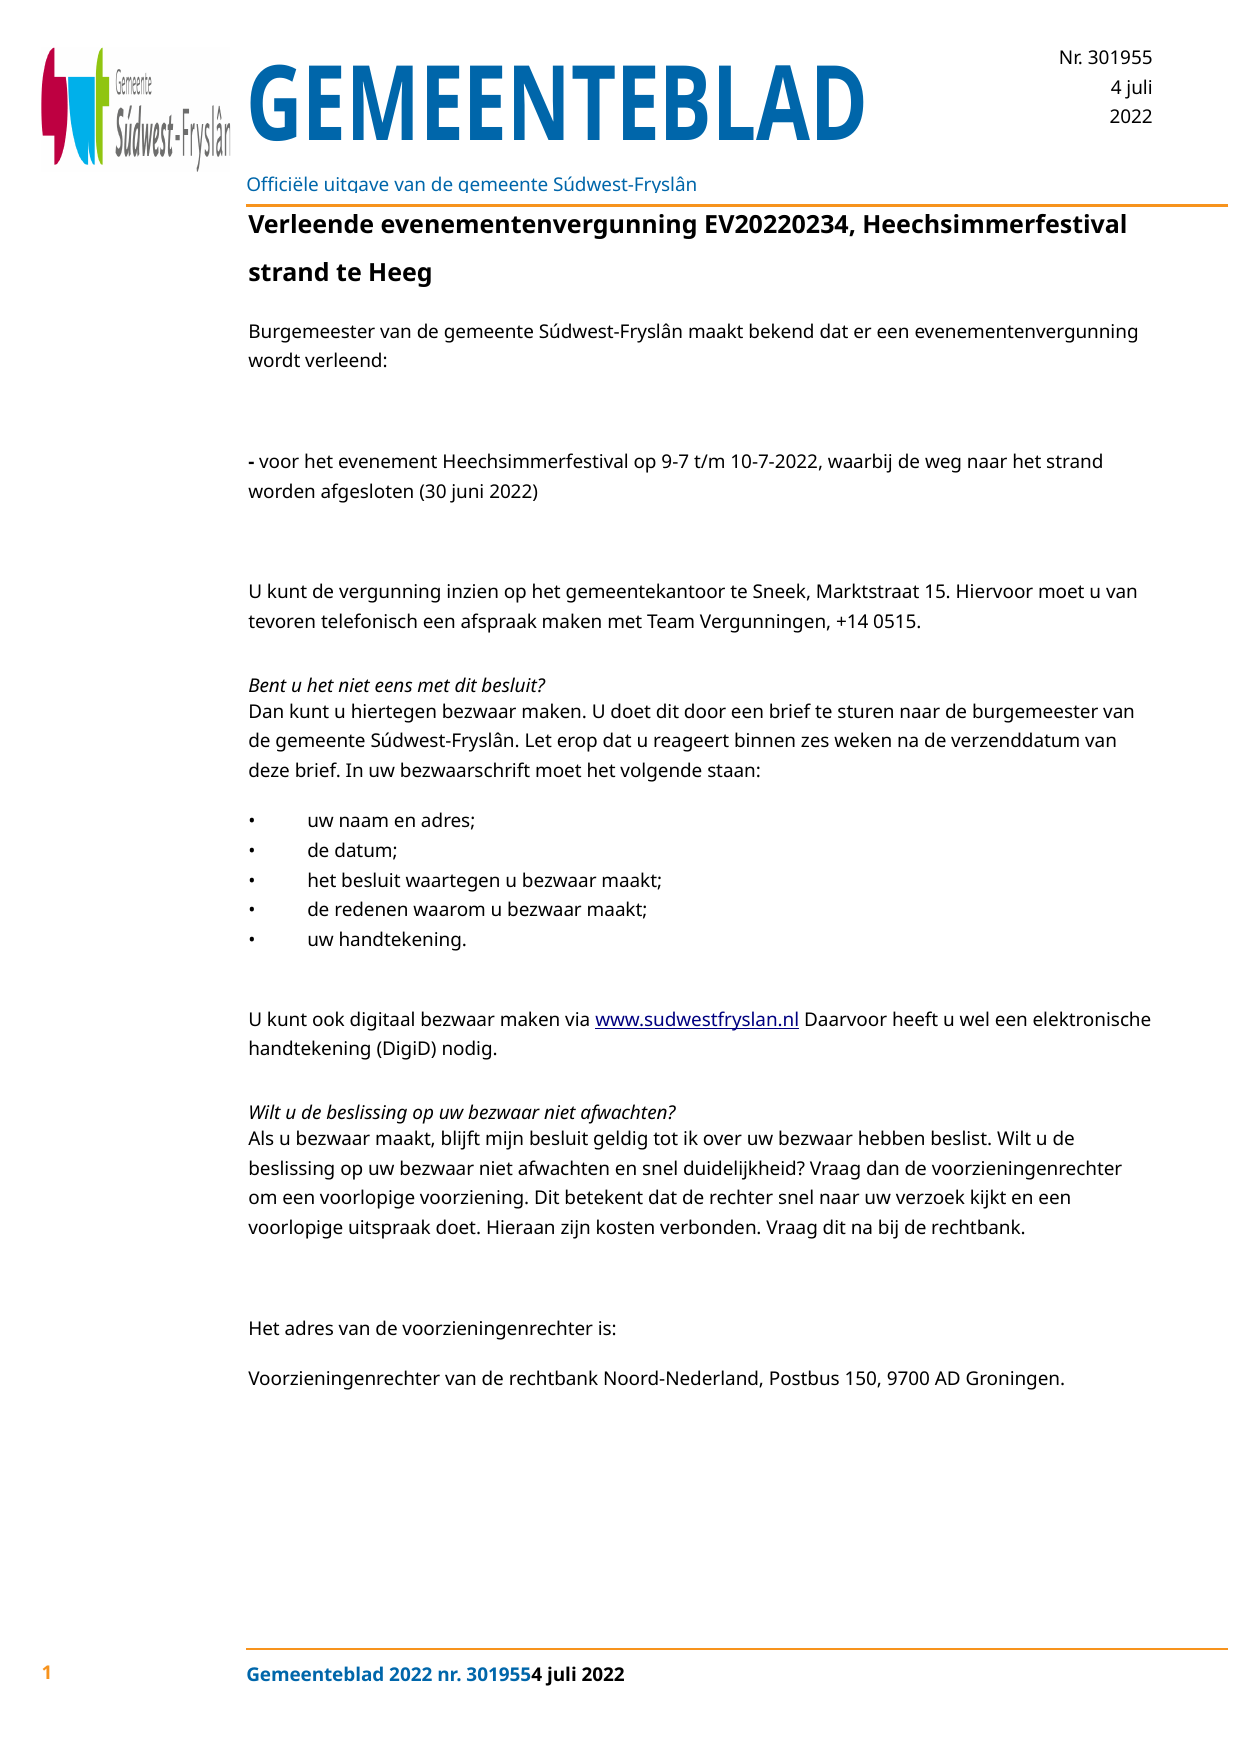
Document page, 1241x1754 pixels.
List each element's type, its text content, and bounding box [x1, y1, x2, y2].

list uw handtekening. [248, 926, 1152, 952]
text Burgemeester van de gemeente Súdwest-Fryslân maakt bekend dat er een evenementenvergunning wordt verleend: [248, 318, 1152, 373]
text - voor het evenement Heechsimmerfestival op 9-7 t/m 10-7-2022, waarbij de weg naar het strand worden afgesloten (30 juni 2022) [248, 448, 1152, 504]
list uw naam en adres; [248, 808, 1152, 833]
text Wilt u de beslissing op uw bezwaar niet afwachten? [248, 1099, 1152, 1125]
text Het adres van de voorzieningenrechter is: [248, 1315, 1152, 1341]
text Dan kunt u hiertegen bezwaar maken. U doet dit door een brief te sturen naar de burgemeester van de gemeente Súdwest-Fryslân. Let erop dat u reageert binnen zes weken na de verzenddatum van deze brief. In uw bezwaarschrift moet het volgende staan: [248, 698, 1152, 783]
list de redenen waarom u bezwaar maakt; [248, 896, 1152, 922]
text U kunt de vergunning inzien op het gemeentekantoor te Sneek, Marktstraat 15. Hiervoor moet u van tevoren telefonisch een afspraak maken met Team Vergunningen, +14 0515. [248, 579, 1152, 634]
text U kunt ook digitaal bezwaar maken via www.sudwestfryslan.nl Daarvoor heeft u wel een elektronische handtekening (DigiD) nodig. [248, 1006, 1152, 1061]
text Verleende evenementenvergunning EV20220234, Heechsimmerfestival strand te Heeg [248, 207, 1152, 288]
list het besluit waartegen u bezwaar maakt; [248, 867, 1152, 892]
list de datum; [248, 837, 1152, 863]
text Bent u het niet eens met dit besluit? [248, 672, 1152, 698]
text Als u bezwaar maakt, blijft mijn besluit geldig tot ik over uw bezwaar hebben beslist. Wilt u de beslissing op uw bezwaar niet afwachten en snel duidelijkheid? Vraag dan de voorzieningenrechter om een voorlopige voorziening. Dit betekent dat de rechter snel naar uw verzoek kijkt en een voorlopige uitspraak doet. Hieraan zijn kosten verbonden. Vraag dit na bij de rechtbank. [248, 1125, 1152, 1240]
picture [41, 47, 231, 172]
text Voorzieningenrechter van de rechtbank Noord-Nederland, Postbus 150, 9700 AD Groningen. [248, 1365, 1152, 1391]
